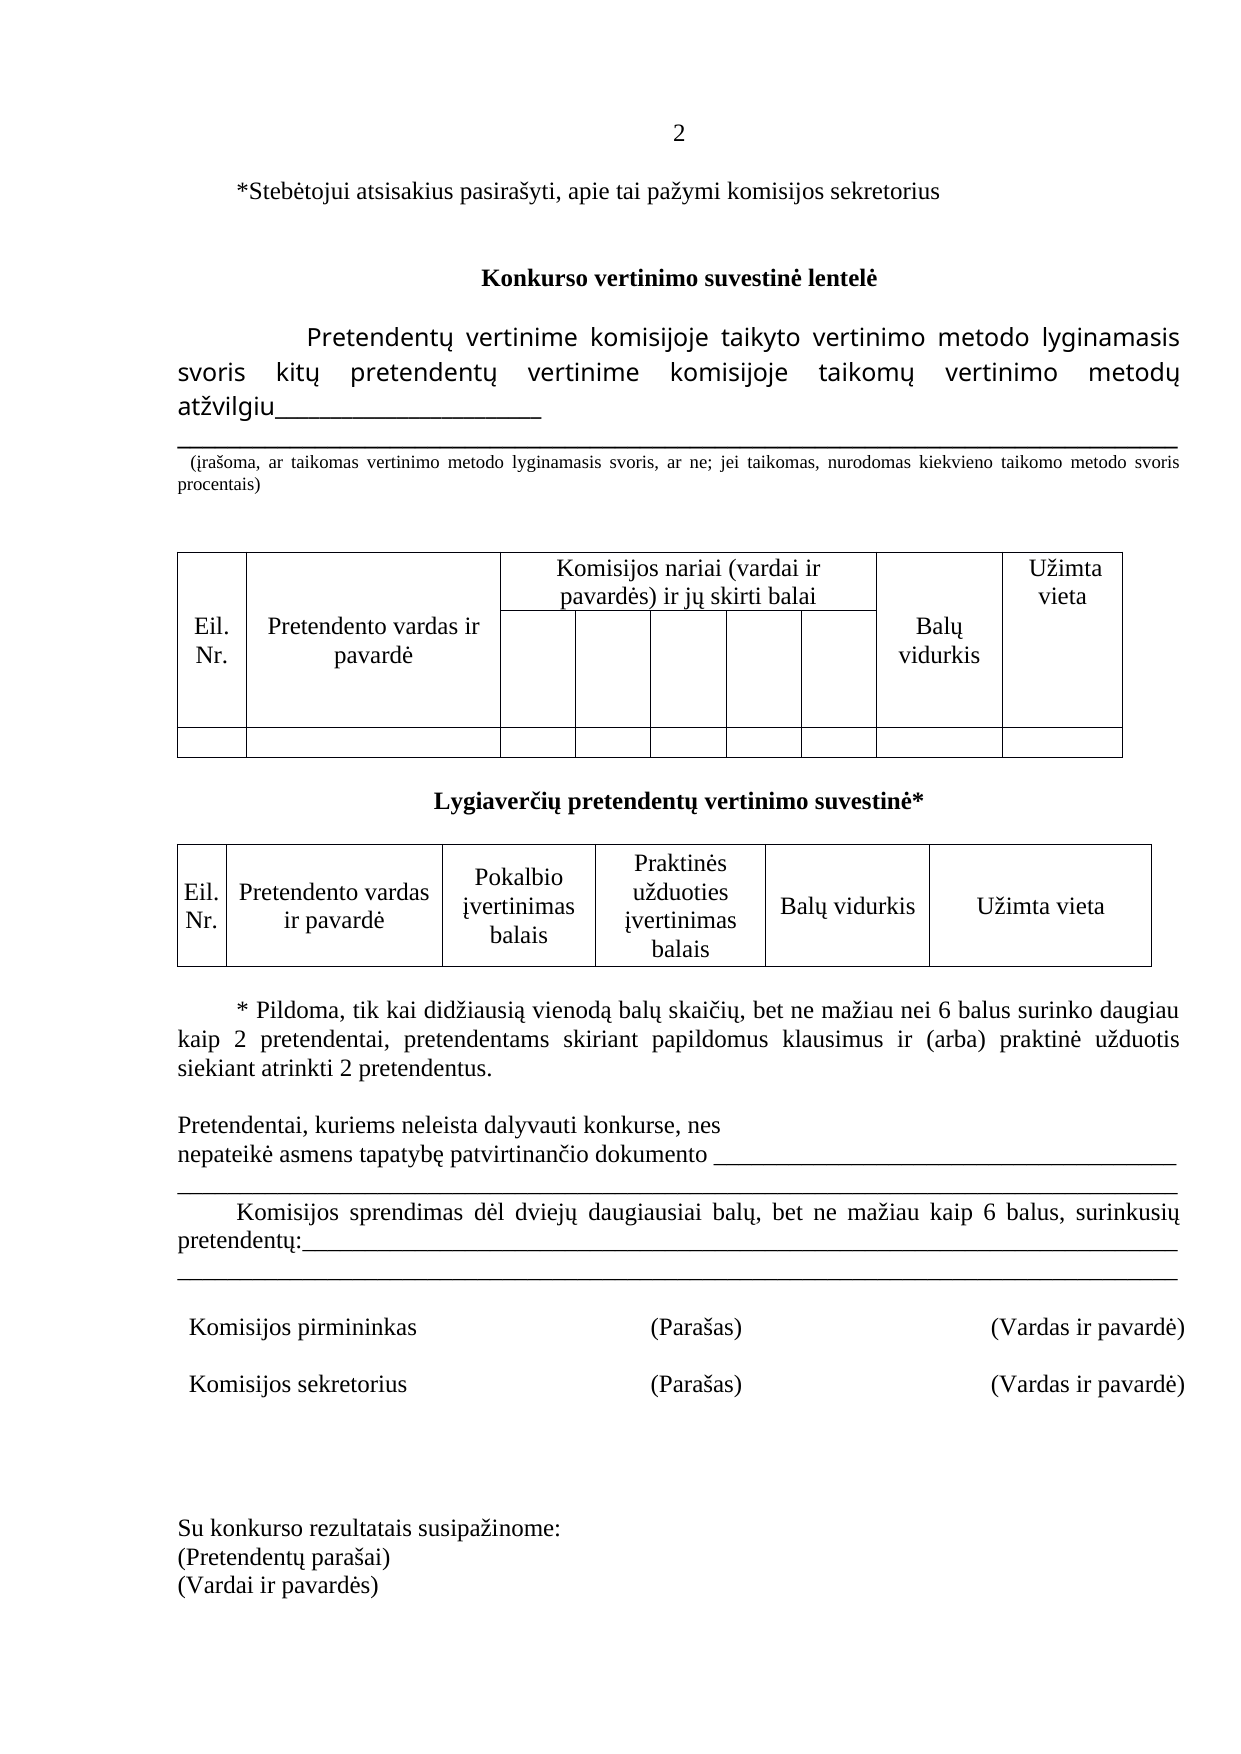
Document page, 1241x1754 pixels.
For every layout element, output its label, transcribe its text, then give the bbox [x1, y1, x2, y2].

table_header (Vardas ir pavardė) [784, 1312, 1196, 1341]
table_cell [651, 611, 726, 727]
table_header Pretendento vardas ir pavardė [247, 553, 500, 727]
text Pretendentų vertinime komisijoje taikyto vertinimo metodo lyginamasis svoris kitų pretendentų vertinime komisijoje taikomų vertinimo metodų atžvilgiu________________________ [177, 320, 1181, 422]
table_header Pretendento vardas ir pavardė [227, 845, 442, 966]
table_header Eil. Nr. [178, 845, 226, 966]
text ________________________________________________________________________________ [177, 422, 1181, 451]
table_header [783, 1427, 1196, 1456]
table_header (Vardas ir pavardė) [784, 1369, 1196, 1398]
table_cell [1003, 728, 1122, 757]
text Su konkurso rezultatais susipažinome: [177, 1513, 1181, 1542]
table_header Pokalbio įvertinimas balais [443, 845, 595, 966]
table_header Komisijos nariai (vardai ir pavardės) ir jų skirti balai [501, 553, 876, 610]
table_header Balų vidurkis [766, 845, 929, 966]
text (įrašoma, ar taikomas vertinimo metodo lyginamasis svoris, ar ne; jei taikomas, nurodomas kiekvieno taikomo metodo svoris procentais) [177, 451, 1181, 494]
table_cell [178, 728, 246, 757]
table_header [177, 1427, 608, 1456]
table_cell [576, 611, 650, 727]
text *Stebėtojui atsisakius pasirašyti, apie tai pažymi komisijos sekretorius [177, 176, 1181, 205]
text Pretendentai, kuriems neleista dalyvauti konkurse, nes [177, 1111, 1181, 1139]
table_header (Parašas) [609, 1369, 783, 1398]
table_cell [727, 611, 801, 727]
text nepateikė asmens tapatybę patvirtinančio dokumento _____________________________________ [177, 1139, 1181, 1168]
text * Pildoma, tik kai didžiausią vienodą balų skaičių, bet ne mažiau nei 6 balus surinko daugiau kaip 2 pretendentai, pretendentams skiriant papildomus klausimus ir (arba) praktinė užduotis siekiant atrinkti 2 pretendentus. [177, 996, 1181, 1082]
table_header Užimta vieta [930, 845, 1151, 966]
table_cell [651, 728, 726, 757]
table_header Praktinės užduoties įvertinimas balais [596, 845, 765, 966]
text ________________________________________________________________________________ [177, 1168, 1181, 1197]
table_header Užimta vieta [1003, 553, 1122, 727]
table_cell [802, 611, 876, 727]
text Konkurso vertinimo suvestinė lentelė [177, 263, 1181, 291]
table_cell [501, 611, 575, 727]
table_cell [501, 728, 575, 757]
table_header [608, 1427, 783, 1456]
table_header Balų vidurkis [877, 553, 1002, 727]
table_header Eil. Nr. [178, 553, 246, 727]
text (Pretendentų parašai) [177, 1542, 1181, 1571]
table_cell [247, 728, 500, 757]
table_header Komisijos sekretorius [177, 1369, 609, 1398]
table_header Komisijos pirmininkas [177, 1312, 609, 1341]
text Lygiaverčių pretendentų vertinimo suvestinė* [177, 786, 1181, 815]
table_cell [877, 728, 1002, 757]
text Komisijos sprendimas dėl dviejų daugiausiai balų, bet ne mažiau kaip 6 balus, surinkusių pretendentų:______________________________________________________________________________________________________________________________________________________ [177, 1197, 1181, 1283]
table_cell [727, 728, 801, 757]
text (Vardai ir pavardės) [177, 1571, 1181, 1599]
table_cell [576, 728, 650, 757]
table_header (Parašas) [609, 1312, 784, 1341]
table_cell [802, 728, 876, 757]
